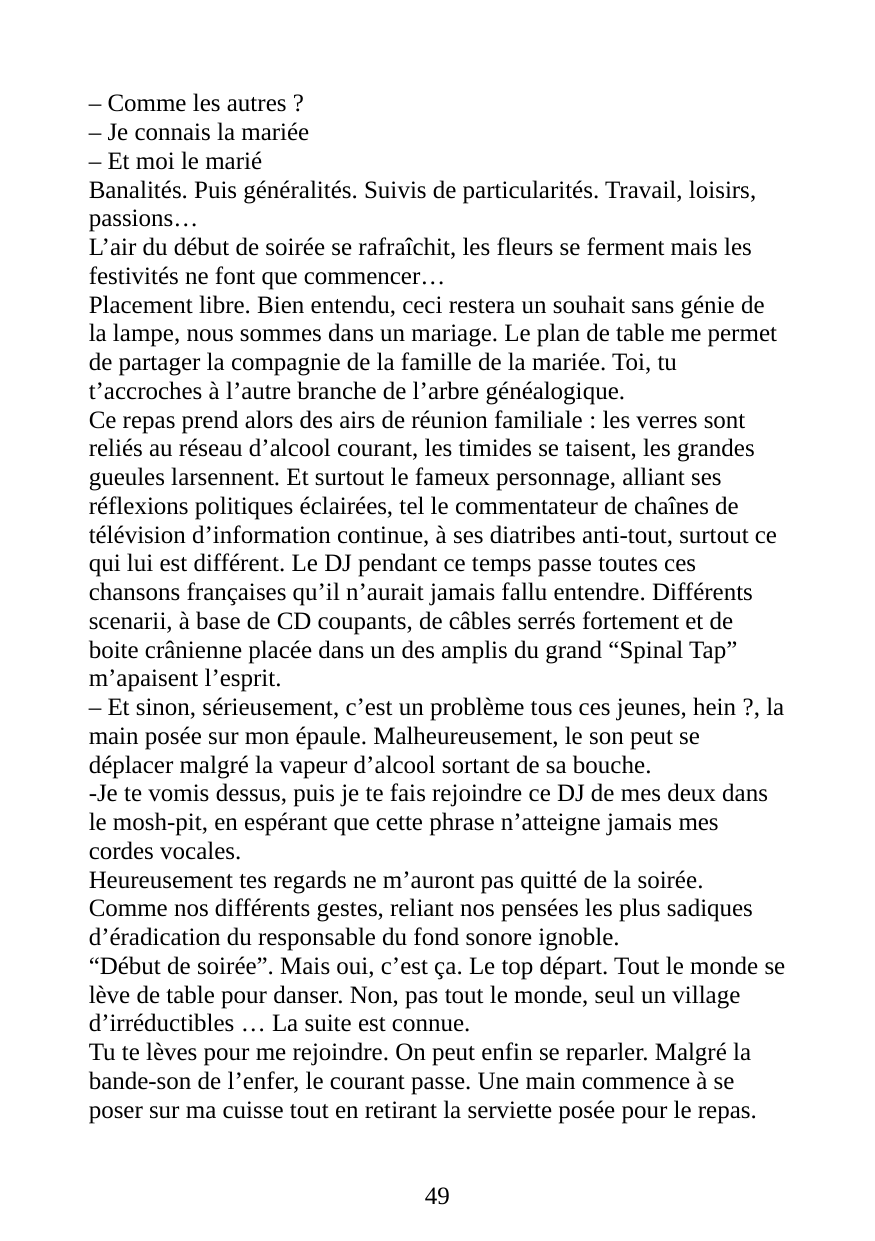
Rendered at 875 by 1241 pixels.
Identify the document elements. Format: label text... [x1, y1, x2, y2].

text – Et sinon, sérieusement, c’est un problème tous ces jeunes, hein ?, la main posée sur mon épaule. Malheureusement, le son peut se déplacer malgré la vapeur d’alcool sortant de sa bouche. [88, 692, 786, 778]
text – Comme les autres ? [88, 88, 786, 117]
text – Je connais la mariée [88, 117, 786, 146]
text Tu te lèves pour me rejoindre. On peut enfin se reparler. Malgré la bande-son de l’enfer, le courant passe. Une main commence à se poser sur ma cuisse tout en retirant la serviette posée pour le repas. [88, 1037, 786, 1123]
text Banalités. Puis généralités. Suivis de particularités. Travail, loisirs, passions… [88, 175, 786, 232]
text Ce repas prend alors des airs de réunion familiale : les verres sont reliés au réseau d’alcool courant, les timides se taisent, les grandes gueules larsennent. Et surtout le fameux personnage, alliant ses réflexions politiques éclairées, tel le commentateur de chaînes de télévision d’information continue, à ses diatribes anti-tout, surtout ce qui lui est différent. Le DJ pendant ce temps passe toutes ces chansons françaises qu’il n’aurait jamais fallu entendre. Différents scenarii, à base de CD coupants, de câbles serrés fortement et de boite crânienne placée dans un des amplis du grand “Spinal Tap” m’apaisent l’esprit. [88, 405, 786, 692]
text Placement libre. Bien entendu, ceci restera un souhait sans génie de la lampe, nous sommes dans un mariage. Le plan de table me permet de partager la compagnie de la famille de la mariée. Toi, tu t’accroches à l’autre branche de l’arbre généalogique. [88, 290, 786, 405]
text – Et moi le marié [88, 146, 786, 175]
text L’air du début de soirée se rafraîchit, les fleurs se ferment mais les festivités ne font que commencer… [88, 232, 786, 290]
text Heureusement tes regards ne m’auront pas quitté de la soirée. Comme nos différents gestes, reliant nos pensées les plus sadiques d’éradication du responsable du fond sonore ignoble. [88, 865, 786, 951]
text -Je te vomis dessus, puis je te fais rejoindre ce DJ de mes deux dans le mosh-pit, en espérant que cette phrase n’atteigne jamais mes cordes vocales. [88, 778, 786, 865]
text “Début de soirée”. Mais oui, c’est ça. Le top départ. Tout le monde se lève de table pour danser. Non, pas tout le monde, seul un village d’irréductibles … La suite est connue. [88, 951, 786, 1037]
